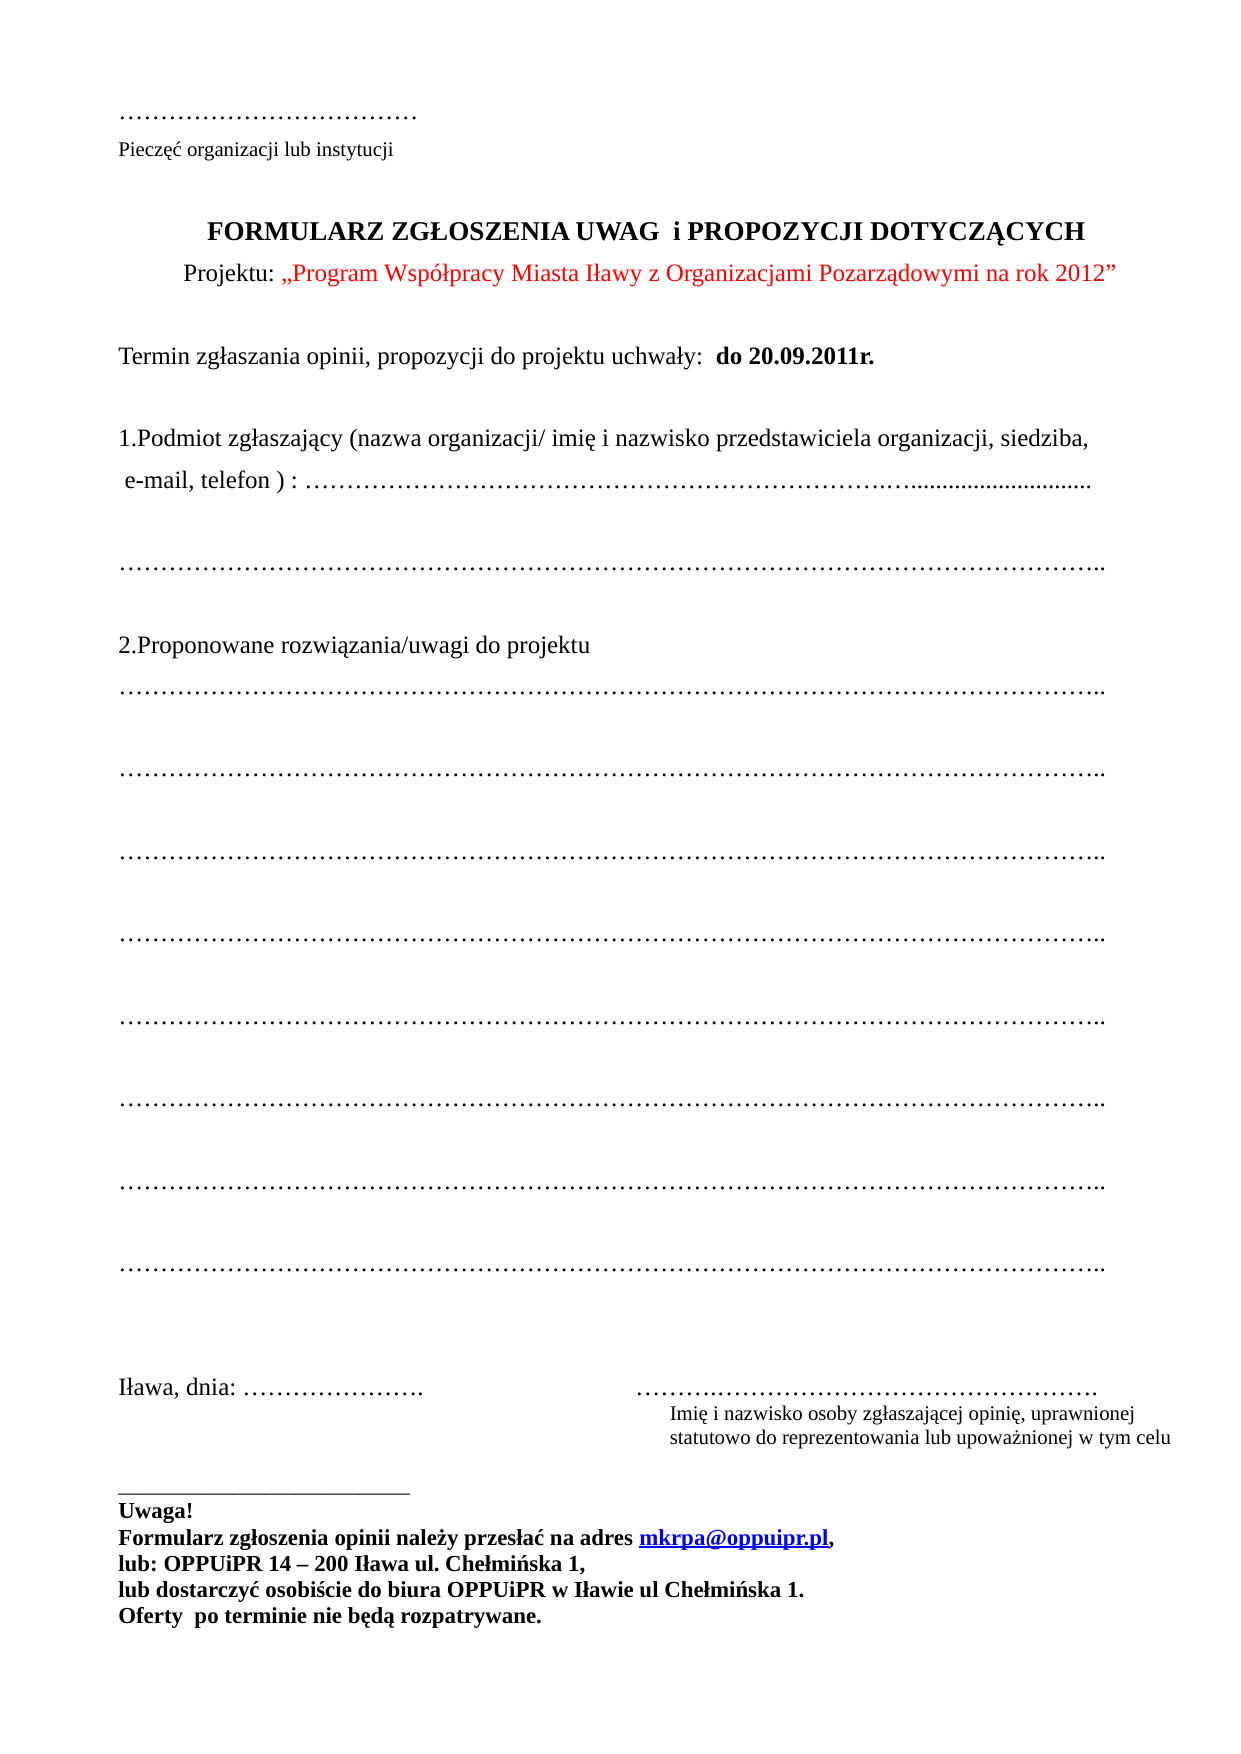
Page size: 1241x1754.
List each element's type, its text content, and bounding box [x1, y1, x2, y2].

text ……………………………………………………………………………………………………….. [118, 753, 1181, 782]
text lub dostarczyć osobiście do biura OPPUiPR w Iławie ul Chełmińska 1. [118, 1576, 1181, 1603]
text ……………………………………………………………………………………………………….. [118, 836, 1181, 865]
text ……………………………………………………………………………………………………….. [118, 1083, 1181, 1112]
text Imię i nazwisko osoby zgłaszającej opinię, uprawnionej statutowo do reprezentowania lub upoważnionej w tym celu [669, 1401, 1181, 1449]
text lub: OPPUiPR 14 – 200 Iława ul. Chełmińska 1, [118, 1550, 1181, 1576]
text ……………………………………………………………………………………………………….. [118, 918, 1181, 947]
text ……………………………………………………………………………………………………….. [118, 1001, 1181, 1030]
text e-mail, telefon ) : …………………………………………………………….…............................. [118, 465, 1181, 493]
text Uwaga! [118, 1497, 1181, 1523]
text ……………………………………………………………………………………………………….. [118, 671, 1181, 700]
text Pieczęć organizacji lub instytucji [118, 137, 1181, 161]
text ……………………………………………………………………………………………………….. [118, 1248, 1181, 1277]
text 1.Podmiot zgłaszający (nazwa organizacji/ imię i nazwisko przedstawiciela organizacji, siedziba, [118, 423, 1181, 452]
text 2.Proponowane rozwiązania/uwagi do projektu [118, 630, 1181, 658]
text Iława, dnia: …………………. ……….………………………………………. [118, 1372, 1181, 1401]
text Formularz zgłoszenia opinii należy przesłać na adres mkrpa@oppuipr.pl, [118, 1523, 1181, 1550]
text ……………………………………………………………………………………………………….. [118, 1166, 1181, 1195]
text Oferty po terminie nie będą rozpatrywane. [118, 1603, 1181, 1629]
text ____________________________ [118, 1473, 1181, 1497]
text ……………………………… [118, 96, 1181, 124]
text Termin zgłaszania opinii, propozycji do projektu uchwały: do 20.09.2011r. [118, 341, 1181, 370]
text ……………………………………………………………………………………………………….. [118, 547, 1181, 576]
text Projektu: „Program Współpracy Miasta Iławy z Organizacjami Pozarządowymi na rok 2012” [118, 258, 1181, 287]
text FORMULARZ ZGŁOSZENIA UWAG i PROPOZYCJI DOTYCZĄCYCH [118, 215, 1181, 246]
